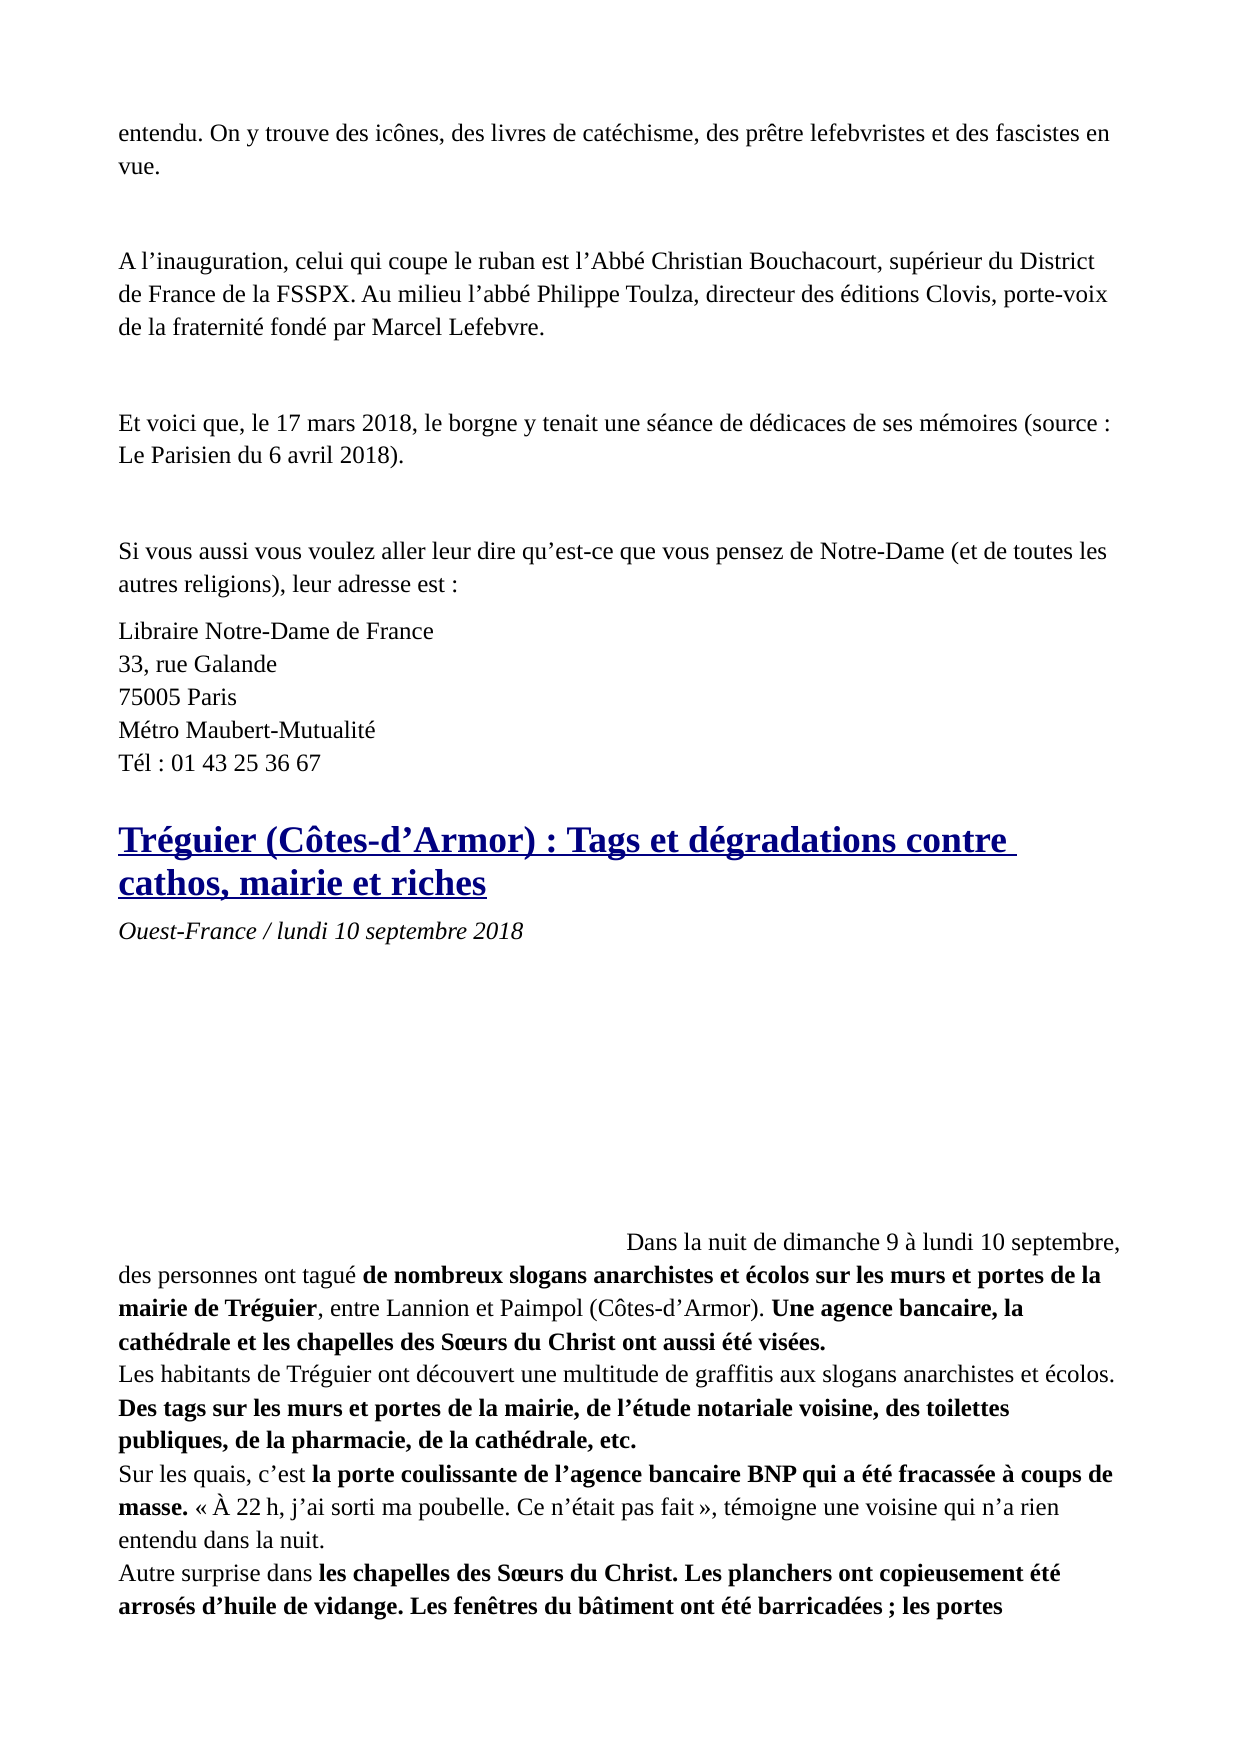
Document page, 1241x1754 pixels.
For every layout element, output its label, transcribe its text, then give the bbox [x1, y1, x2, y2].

subtitle Tréguier (Côtes-d’Armor) : Tags et dégradations contre cathos, mairie et riches [118, 817, 1122, 903]
text A l’inauguration, celui qui coupe le ruban est l’Abbé Christian Bouchacourt, supérieur du District de France de la FSSPX. Au milieu l’abbé Philippe Toulza, directeur des éditions Clovis, porte-voix de la fraternité fondé par Marcel Lefebvre. [118, 246, 1122, 341]
text Si vous aussi vous voulez aller leur dire qu’est-ce que vous pensez de Notre-Dame (et de toutes les autres religions), leur adresse est : [118, 536, 1122, 598]
text Ouest-France / lundi 10 septembre 2018 [118, 916, 1122, 944]
text Et voici que, le 17 mars 2018, le borgne y tenait une séance de dédicaces de ses mémoires (source : Le Parisien du 6 avril 2018). [118, 408, 1122, 469]
text Dans la nuit de dimanche 9 à lundi 10 septembre, des personnes ont tagué de nombreux slogans anarchistes et écolos sur les murs et portes de la mairie de Tréguier, entre Lannion et Paimpol (Côtes-d’Armor). Une agence bancaire, la cathédrale et les chapelles des Sœurs du Christ ont aussi été visées. Les habitants de Tréguier ont découvert une multitude de graffitis aux slogans anarchistes et écolos. Des tags sur les murs et portes de la mairie, de l’étude notariale voisine, des toilettes publiques, de la pharmacie, de la cathédrale, etc. Sur les quais, c’est la porte coulissante de l’agence bancaire BNP qui a été fracassée à coups de masse. « À 22 h, j’ai sorti ma poubelle. Ce n’était pas fait », témoigne une voisine qui n’a rien entendu dans la nuit. Autre surprise dans les chapelles des Sœurs du Christ. Les planchers ont copieusement été arrosés d’huile de vidange. Les fenêtres du bâtiment ont été barricadées ; les portes [118, 963, 1122, 1619]
text entendu. On y trouve des icônes, des livres de catéchisme, des prêtre lefebvristes et des fascistes en vue. [118, 118, 1122, 180]
text Libraire Notre-Dame de France 33, rue Galande 75005 Paris Métro Maubert-Mutualité Tél : 01 43 25 36 67 [118, 616, 1122, 777]
